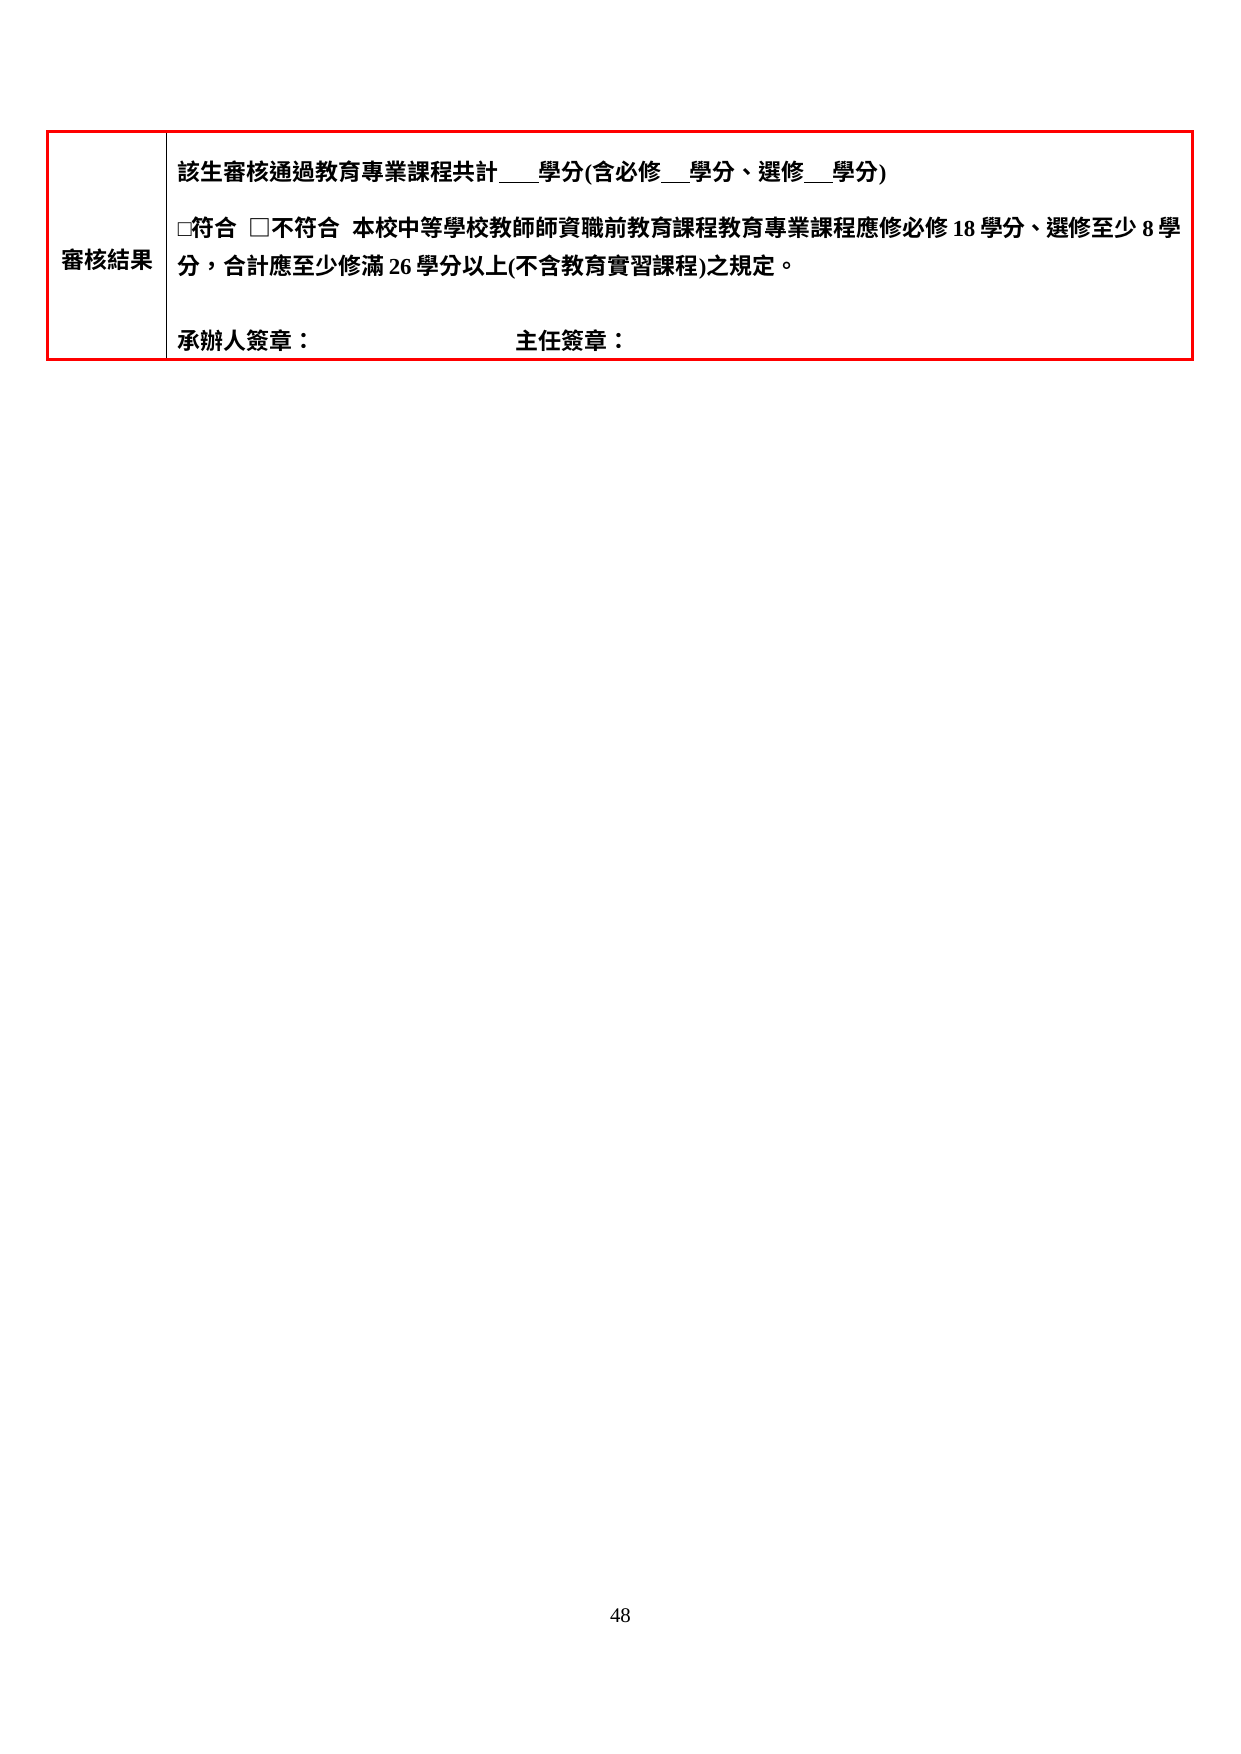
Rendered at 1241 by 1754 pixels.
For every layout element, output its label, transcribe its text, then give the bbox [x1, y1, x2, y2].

table_cell 該生審核通過教育專業課程共計 學分(含必修 學分、選修 學分) □符合 □不符合 本校中等學校教師師資職前教育課程教育專業課程應修必修18學分、選修至少8學分，合計應至少修滿26學分以上(不含教育實習課程)之規定。 承辦人簽章： 主任簽章： [167, 133, 1191, 358]
table_cell 審核結果 [49, 133, 166, 358]
